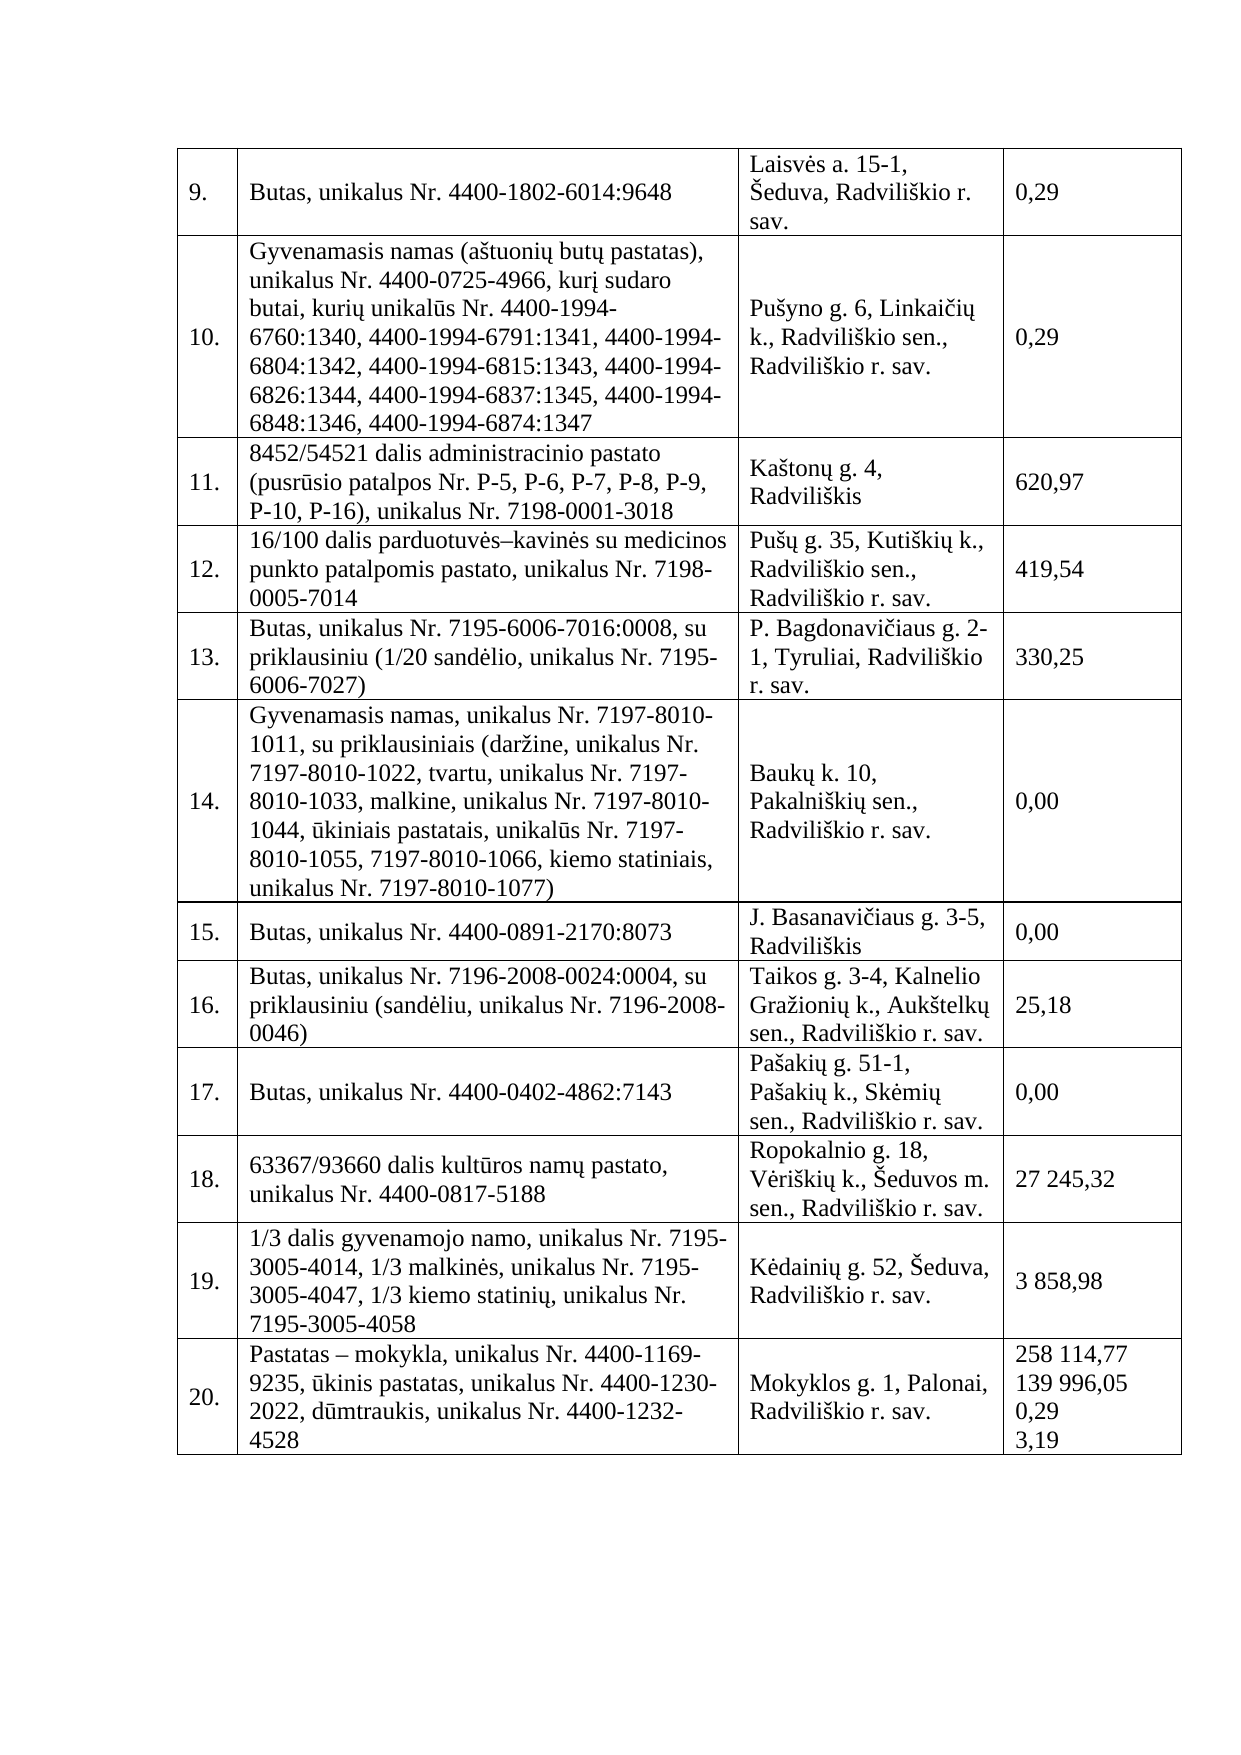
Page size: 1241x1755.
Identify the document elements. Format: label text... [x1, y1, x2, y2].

table_cell Laisvės a. 15-1, Šeduva, Radviliškio r. sav. [739, 149, 1003, 235]
table_cell Taikos g. 3-4, Kalnelio Gražionių k., Aukštelkų sen., Radviliškio r. sav. [739, 961, 1003, 1047]
table_cell 419,54 [1004, 526, 1181, 612]
table_cell 18. [178, 1136, 237, 1222]
table_cell 0,29 [1004, 236, 1181, 437]
table_cell 0,00 [1004, 700, 1181, 901]
table_cell 0,00 [1004, 903, 1181, 960]
table_cell 0,29 [1004, 149, 1181, 235]
table_cell 8452/54521 dalis administracinio pastato (pusrūsio patalpos Nr. P-5, P-6, P-7, P-8, P-9, P-10, P-16), unikalus Nr. 7198-0001-3018 [238, 438, 738, 524]
table_cell Gyvenamasis namas (aštuonių butų pastatas), unikalus Nr. 4400-0725-4966, kurį sudaro butai, kurių unikalūs Nr. 4400-1994-6760:1340, 4400-1994-6791:1341, 4400-1994-6804:1342, 4400-1994-6815:1343, 4400-1994-6826:1344, 4400-1994-6837:1345, 4400-1994-6848:1346, 4400-1994-6874:1347 [238, 236, 738, 437]
table_cell 11. [178, 438, 237, 524]
table_cell 1/3 dalis gyvenamojo namo, unikalus Nr. 7195-3005-4014, 1/3 malkinės, unikalus Nr. 7195-3005-4047, 1/3 kiemo statinių, unikalus Nr. 7195-3005-4058 [238, 1223, 738, 1338]
table_cell Kaštonų g. 4, Radviliškis [739, 438, 1003, 524]
table_cell Pušyno g. 6, Linkaičių k., Radviliškio sen., Radviliškio r. sav. [739, 236, 1003, 437]
table_cell Butas, unikalus Nr. 7195-6006-7016:0008, su priklausiniu (1/20 sandėlio, unikalus Nr. 7195-6006-7027) [238, 613, 738, 699]
table_cell 17. [178, 1048, 237, 1134]
table_cell 19. [178, 1223, 237, 1338]
table_cell Pastatas – mokykla, unikalus Nr. 4400-1169-9235, ūkinis pastatas, unikalus Nr. 4400-1230-2022, dūmtraukis, unikalus Nr. 4400-1232-4528 [238, 1339, 738, 1454]
table_cell Butas, unikalus Nr. 4400-1802-6014:9648 [238, 149, 738, 235]
table_cell Pašakių g. 51-1, Pašakių k., Skėmių sen., Radviliškio r. sav. [739, 1048, 1003, 1134]
table_cell 0,00 [1004, 1048, 1181, 1134]
table_cell 14. [178, 700, 237, 901]
table_cell Butas, unikalus Nr. 4400-0402-4862:7143 [238, 1048, 738, 1134]
table_cell J. Basanavičiaus g. 3-5, Radviliškis [739, 903, 1003, 960]
table_cell 3 858,98 [1004, 1223, 1181, 1338]
table_cell Baukų k. 10, Pakalniškių sen., Radviliškio r. sav. [739, 700, 1003, 901]
table_cell Pušų g. 35, Kutiškių k., Radviliškio sen., Radviliškio r. sav. [739, 526, 1003, 612]
table_cell 16. [178, 961, 237, 1047]
table_cell Kėdainių g. 52, Šeduva, Radviliškio r. sav. [739, 1223, 1003, 1338]
table_cell 258 114,77 139 996,05 0,29 3,19 [1004, 1339, 1181, 1454]
table_cell 620,97 [1004, 438, 1181, 524]
table_cell P. Bagdonavičiaus g. 2-1, Tyruliai, Radviliškio r. sav. [739, 613, 1003, 699]
table_cell Mokyklos g. 1, Palonai, Radviliškio r. sav. [739, 1339, 1003, 1454]
table_cell 15. [178, 903, 237, 960]
table_cell 20. [178, 1339, 237, 1454]
table_cell Butas, unikalus Nr. 7196-2008-0024:0004, su priklausiniu (sandėliu, unikalus Nr. 7196-2008-0046) [238, 961, 738, 1047]
table_cell Ropokalnio g. 18, Vėriškių k., Šeduvos m. sen., Radviliškio r. sav. [739, 1136, 1003, 1222]
table_cell 13. [178, 613, 237, 699]
table_cell Butas, unikalus Nr. 4400-0891-2170:8073 [238, 903, 738, 960]
table_cell 12. [178, 526, 237, 612]
table_cell 25,18 [1004, 961, 1181, 1047]
table_cell 27 245,32 [1004, 1136, 1181, 1222]
table_cell Gyvenamasis namas, unikalus Nr. 7197-8010-1011, su priklausiniais (daržine, unikalus Nr. 7197-8010-1022, tvartu, unikalus Nr. 7197-8010-1033, malkine, unikalus Nr. 7197-8010-1044, ūkiniais pastatais, unikalūs Nr. 7197-8010-1055, 7197-8010-1066, kiemo statiniais, unikalus Nr. 7197-8010-1077) [238, 700, 738, 901]
table_cell 63367/93660 dalis kultūros namų pastato, unikalus Nr. 4400-0817-5188 [238, 1136, 738, 1222]
table_cell 16/100 dalis parduotuvės–kavinės su medicinos punkto patalpomis pastato, unikalus Nr. 7198-0005-7014 [238, 526, 738, 612]
table_cell 9. [178, 149, 237, 235]
table_cell 330,25 [1004, 613, 1181, 699]
table_cell 10. [178, 236, 237, 437]
